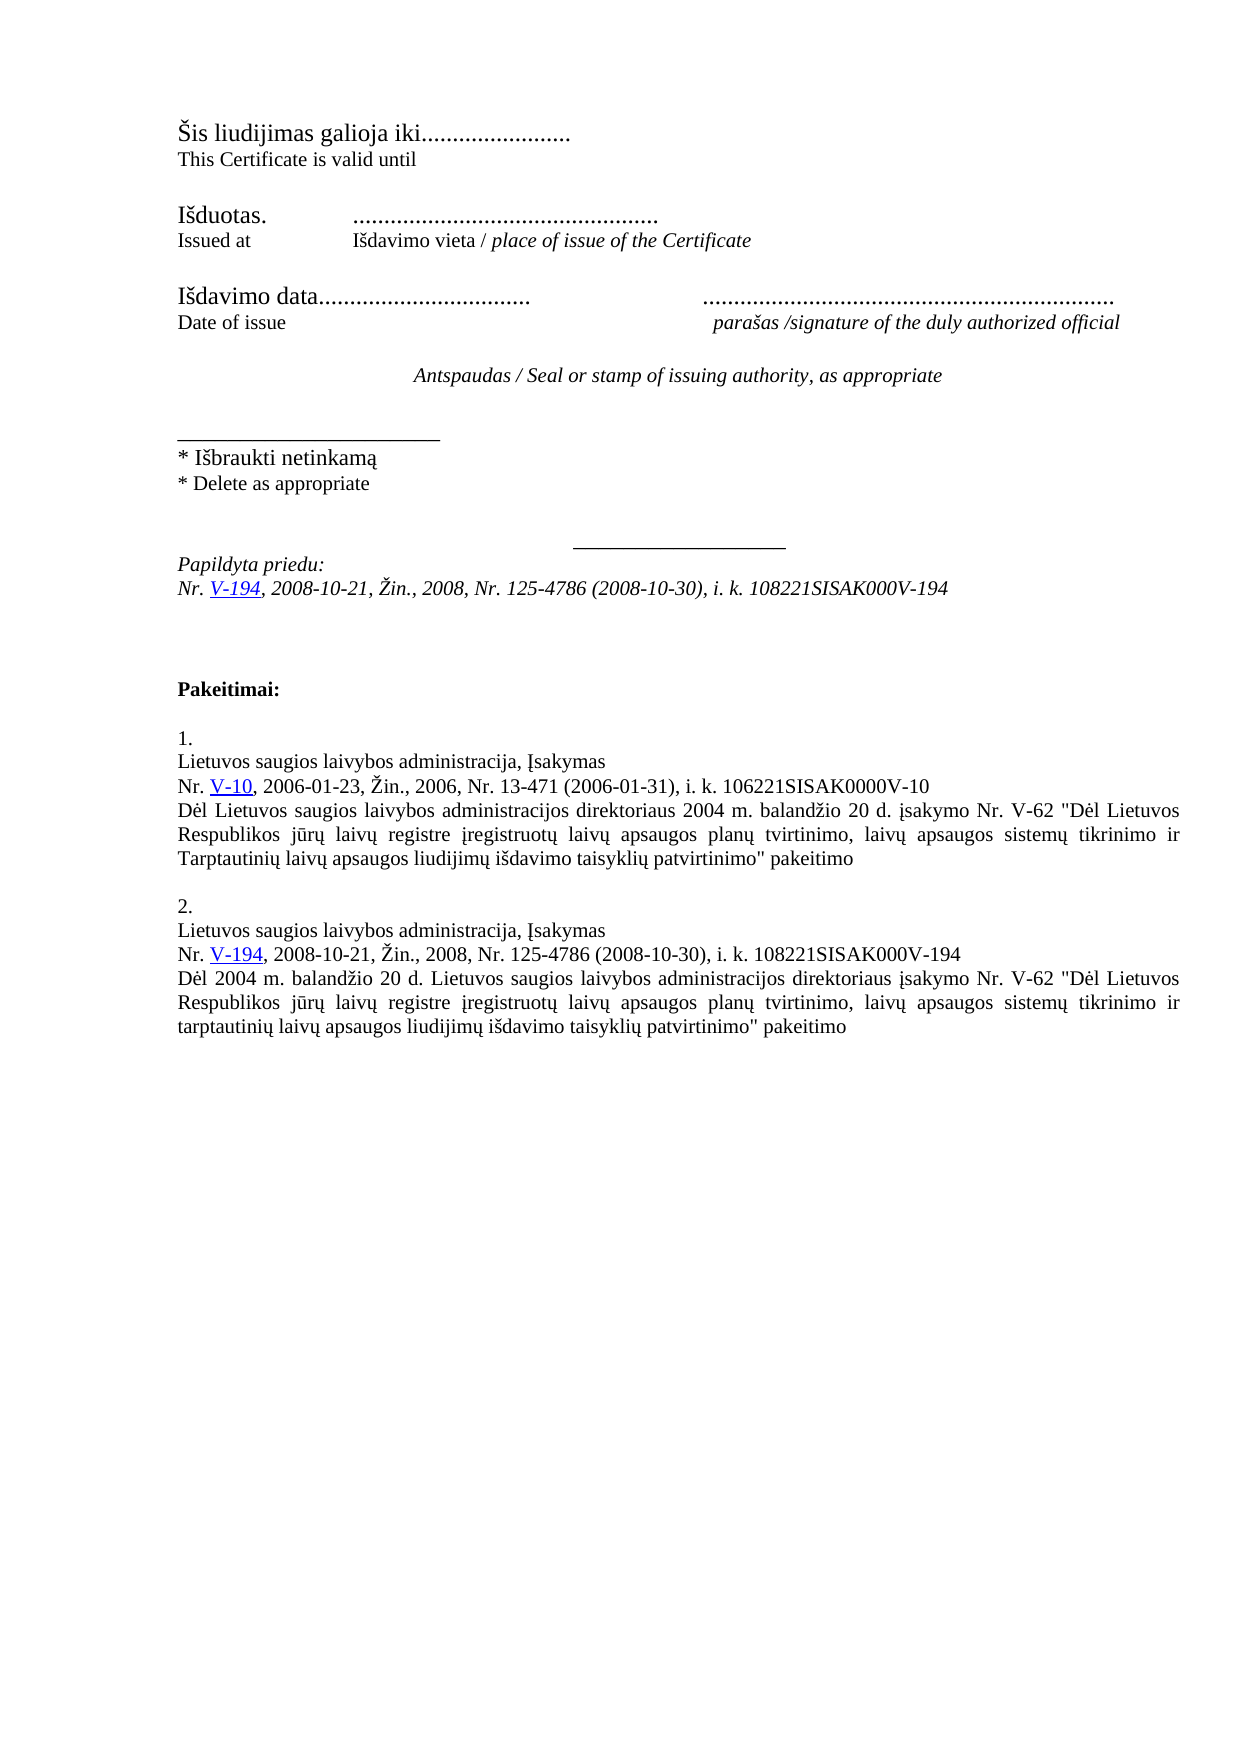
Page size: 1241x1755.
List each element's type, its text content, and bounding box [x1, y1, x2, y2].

text 2. [177, 894, 1181, 918]
text Date of issue parašas /signature of the duly authorized official [177, 310, 1181, 334]
text This Certificate is valid until [177, 147, 1181, 171]
text * Delete as appropriate [177, 471, 1181, 495]
text Išdavimo data.................................. [177, 281, 1181, 310]
text Nr. V-194, 2008-10-21, Žin., 2008, Nr. 125-4786 (2008-10-30), i. k. 108221SISAK000V-194 [177, 576, 1181, 600]
text * Išbraukti netinkamą [177, 444, 1181, 471]
text Lietuvos saugios laivybos administracija, Įsakymas [177, 749, 1181, 773]
text Pakeitimai: [177, 677, 1181, 701]
text Antspaudas / Seal or stamp of issuing authority, as appropriate [177, 363, 1181, 387]
text Dėl 2004 m. balandžio 20 d. Lietuvos saugios laivybos administracijos direktoriaus įsakymo Nr. V-62 "Dėl Lietuvos Respublikos jūrų laivų registre įregistruotų laivų apsaugos planų tvirtinimo, laivų apsaugos sistemų tikrinimo ir tarptautinių laivų apsaugos liudijimų išdavimo taisyklių patvirtinimo" pakeitimo [177, 966, 1181, 1038]
text Nr. V-194, 2008-10-21, Žin., 2008, Nr. 125-4786 (2008-10-30), i. k. 108221SISAK000V-194 [177, 942, 1181, 966]
text 1. [177, 725, 1181, 749]
text Lietuvos saugios laivybos administracija, Įsakymas [177, 918, 1181, 942]
text Papildyta priedu: [177, 552, 1181, 576]
text Nr. V-10, 2006-01-23, Žin., 2006, Nr. 13-471 (2006-01-31), i. k. 106221SISAK0000V-10 [177, 773, 1181, 798]
text Issued at Išdavimo vieta / place of issue of the Certificate [177, 228, 1181, 252]
text Išduotas. ................................................. [177, 200, 1181, 228]
text _____________________ [177, 416, 1181, 444]
text _________________ [177, 523, 1181, 552]
text Šis liudijimas galioja iki........................ [177, 118, 1181, 147]
text Dėl Lietuvos saugios laivybos administracijos direktoriaus 2004 m. balandžio 20 d. įsakymo Nr. V-62 "Dėl Lietuvos Respublikos jūrų laivų registre įregistruotų laivų apsaugos planų tvirtinimo, laivų apsaugos sistemų tikrinimo ir Tarptautinių laivų apsaugos liudijimų išdavimo taisyklių patvirtinimo" pakeitimo [177, 798, 1181, 870]
